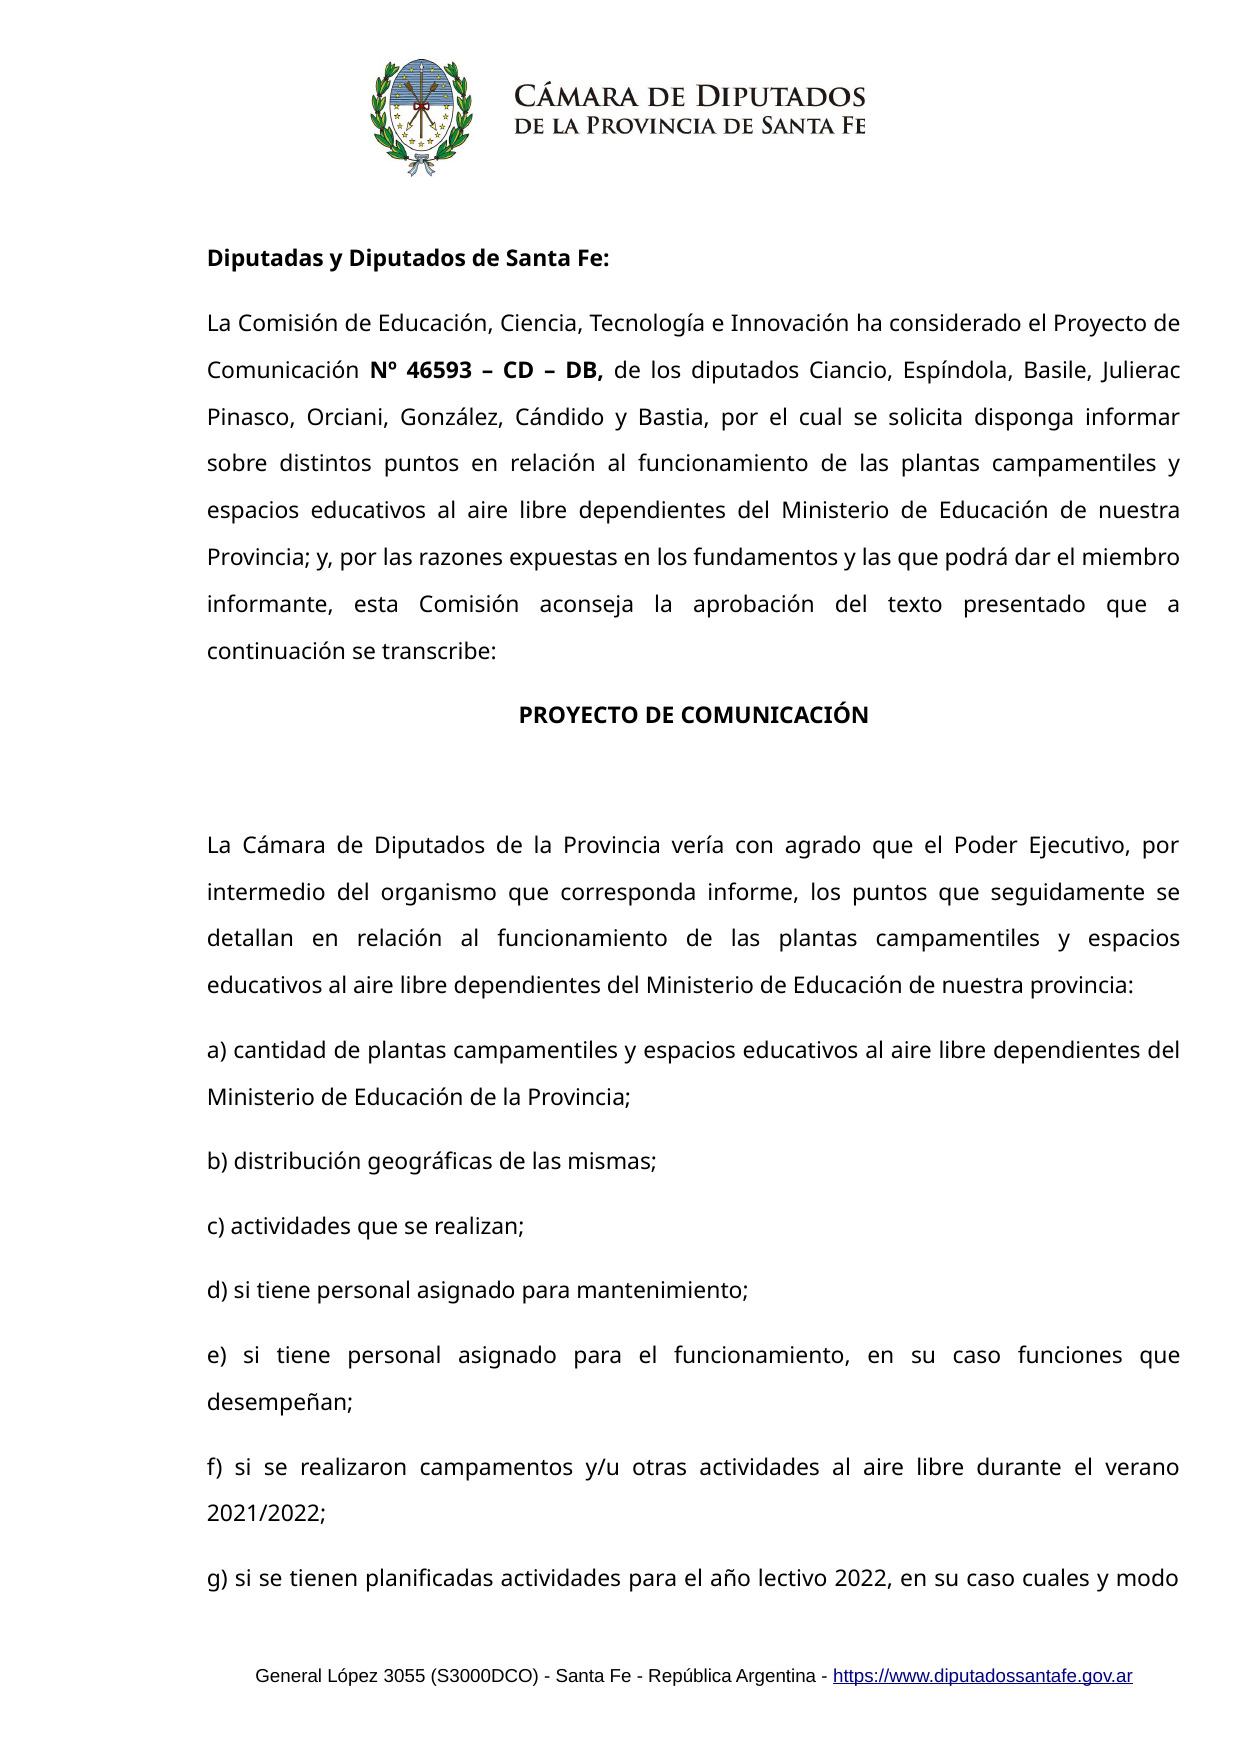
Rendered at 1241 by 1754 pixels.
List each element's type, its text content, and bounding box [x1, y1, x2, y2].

text d) si tiene personal asignado para mantenimiento; [207, 1274, 1181, 1306]
text g) si se tienen planificadas actividades para el año lectivo 2022, en su caso cuales y modo [207, 1562, 1181, 1593]
picture [370, 59, 866, 181]
text Diputadas y Diputados de Santa Fe: [207, 242, 1181, 273]
text La Cámara de Diputados de la Provincia vería con agrado que el Poder Ejecutivo, por intermedio del organismo que corresponda informe, los puntos que seguidamente se detallan en relación al funcionamiento de las plantas campamentiles y espacios educativos al aire libre dependientes del Ministerio de Educación de nuestra provincia: [207, 829, 1181, 1001]
text PROYECTO DE COMUNICACIÓN [207, 699, 1181, 731]
text b) distribución geográficas de las mismas; [207, 1145, 1181, 1177]
text c) actividades que se realizan; [207, 1210, 1181, 1241]
text e) si tiene personal asignado para el funcionamiento, en su caso funciones que desempeñan; [207, 1339, 1181, 1417]
text f) si se realizaron campamentos y/u otras actividades al aire libre durante el verano 2021/2022; [207, 1451, 1181, 1529]
text La Comisión de Educación, Ciencia, Tecnología e Innovación ha considerado el Proyecto de Comunicación Nº 46593 – CD – DB, de los diputados Ciancio, Espíndola, Basile, Julierac Pinasco, Orciani, González, Cándido y Bastia, por el cual se solicita disponga informar sobre distintos puntos en relación al funcionamiento de las plantas campamentiles y espacios educativos al aire libre dependientes del Ministerio de Educación de nuestra Provincia; y, por las razones expuestas en los fundamentos y las que podrá dar el miembro informante, esta Comisión aconseja la aprobación del texto presentado que a continuación se transcribe: [207, 307, 1181, 666]
text a) cantidad de plantas campamentiles y espacios educativos al aire libre dependientes del Ministerio de Educación de la Provincia; [207, 1034, 1181, 1112]
